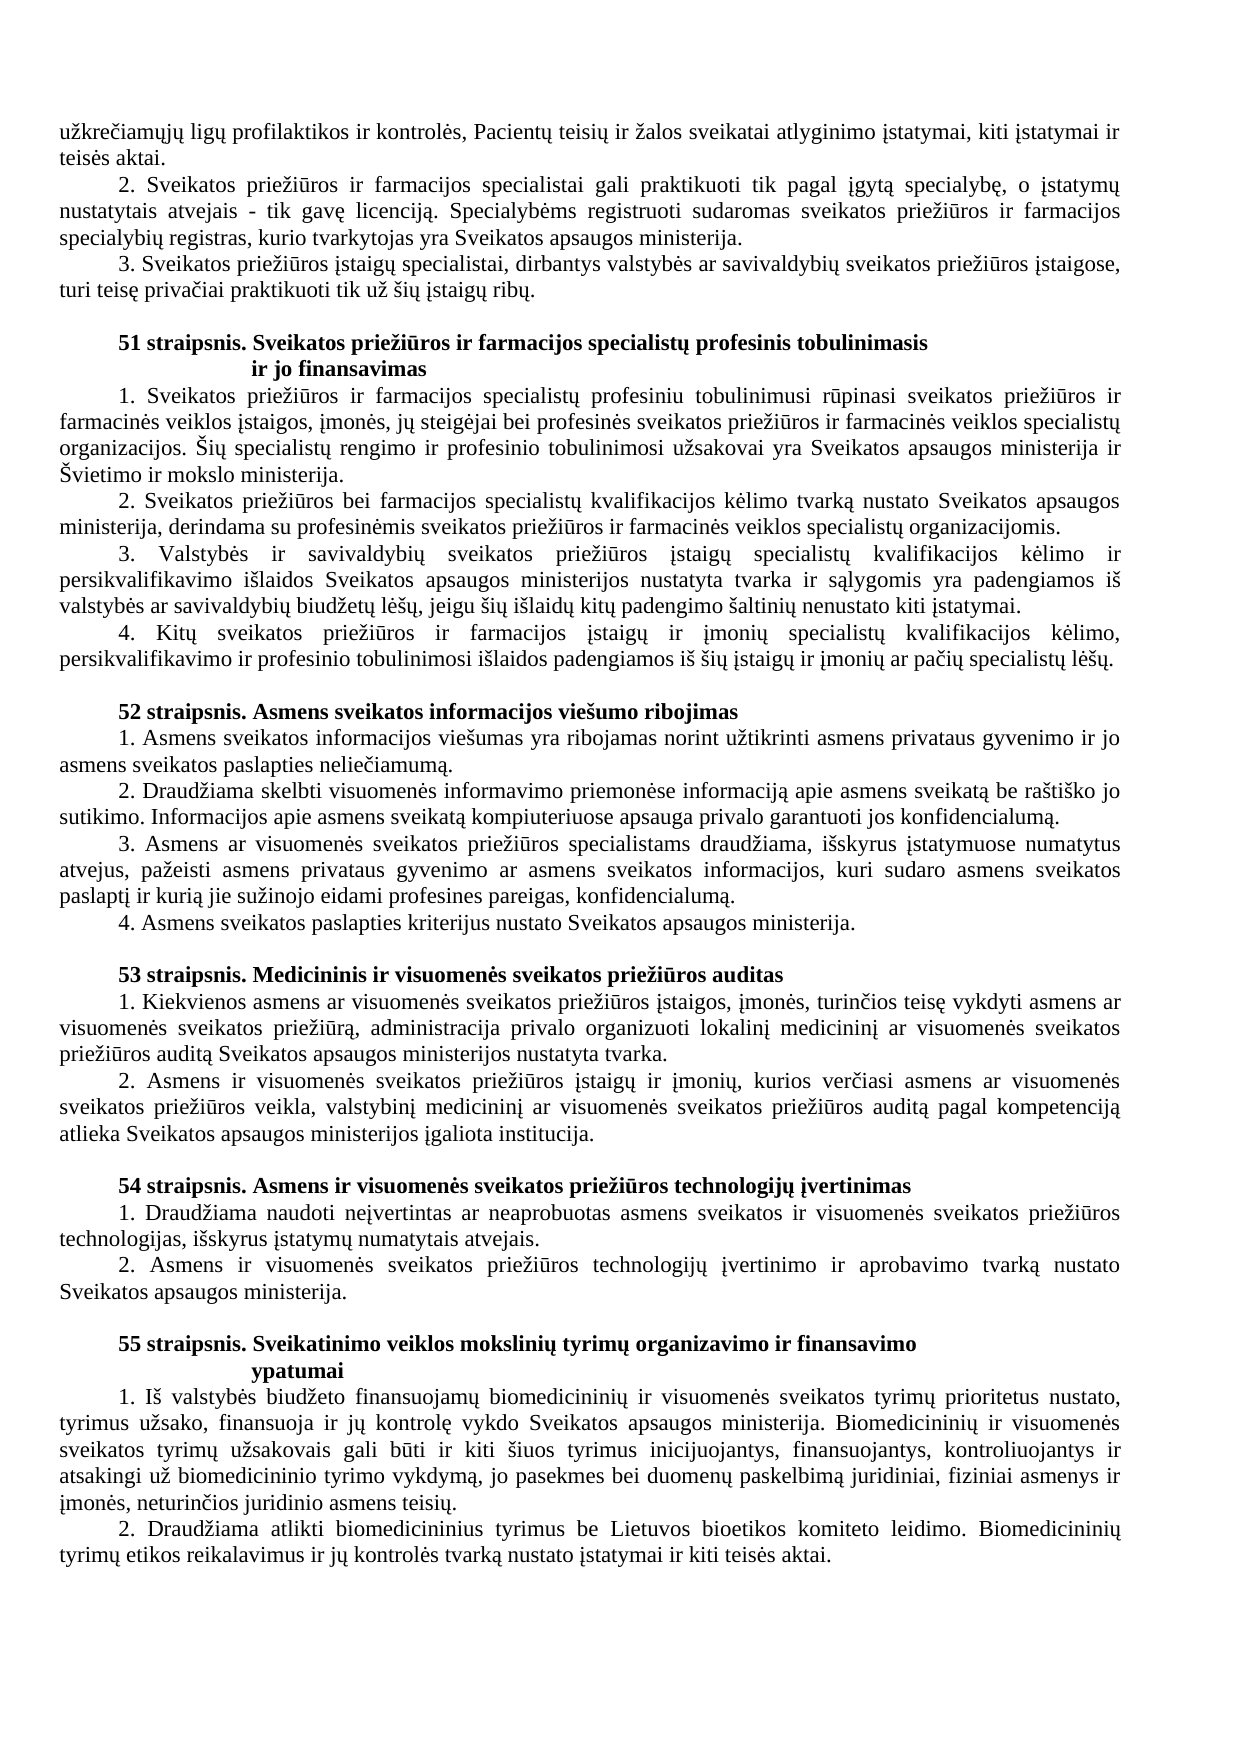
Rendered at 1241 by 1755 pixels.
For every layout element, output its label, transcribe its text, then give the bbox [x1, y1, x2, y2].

text 1. Sveikatos priežiūros ir farmacijos specialistų profesiniu tobulinimusi rūpinasi sveikatos priežiūros ir farmacinės veiklos įstaigos, įmonės, jų steigėjai bei profesinės sveikatos priežiūros ir farmacinės veiklos specialistų organizacijos. Šių specialistų rengimo ir profesinio tobulinimosi užsakovai yra Sveikatos apsaugos ministerija ir Švietimo ir mokslo ministerija. [59, 382, 1122, 487]
text 52 straipsnis. Asmens sveikatos informacijos viešumo ribojimas [59, 698, 1122, 724]
text 4. Kitų sveikatos priežiūros ir farmacijos įstaigų ir įmonių specialistų kvalifikacijos kėlimo, persikvalifikavimo ir profesinio tobulinimosi išlaidos padengiamos iš šių įstaigų ir įmonių ar pačių specialistų lėšų. [59, 619, 1122, 672]
text 1. Asmens sveikatos informacijos viešumas yra ribojamas norint užtikrinti asmens privataus gyvenimo ir jo asmens sveikatos paslapties neliečiamumą. [59, 724, 1122, 777]
text 1. Kiekvienos asmens ar visuomenės sveikatos priežiūros įstaigos, įmonės, turinčios teisę vykdyti asmens ar visuomenės sveikatos priežiūrą, administracija privalo organizuoti lokalinį medicininį ar visuomenės sveikatos priežiūros auditą Sveikatos apsaugos ministerijos nustatyta tvarka. [59, 988, 1122, 1067]
text užkrečiamųjų ligų profilaktikos ir kontrolės, Pacientų teisių ir žalos sveikatai atlyginimo įstatymai, kiti įstatymai ir teisės aktai. [59, 118, 1122, 171]
text 2. Draudžiama skelbti visuomenės informavimo priemonėse informaciją apie asmens sveikatą be raštiško jo sutikimo. Informacijos apie asmens sveikatą kompiuteriuose apsauga privalo garantuoti jos konfidencialumą. [59, 777, 1122, 830]
text 2. Sveikatos priežiūros ir farmacijos specialistai gali praktikuoti tik pagal įgytą specialybę, o įstatymų nustatytais atvejais - tik gavę licenciją. Specialybėms registruoti sudaromas sveikatos priežiūros ir farmacijos specialybių registras, kurio tvarkytojas yra Sveikatos apsaugos ministerija. [59, 171, 1122, 250]
text 2. Asmens ir visuomenės sveikatos priežiūros technologijų įvertinimo ir aprobavimo tvarką nustato Sveikatos apsaugos ministerija. [59, 1251, 1122, 1304]
text 2. Asmens ir visuomenės sveikatos priežiūros įstaigų ir įmonių, kurios verčiasi asmens ar visuomenės sveikatos priežiūros veikla, valstybinį medicininį ar visuomenės sveikatos priežiūros auditą pagal kompetenciją atlieka Sveikatos apsaugos ministerijos įgaliota institucija. [59, 1067, 1122, 1146]
text 1. Iš valstybės biudžeto finansuojamų biomedicininių ir visuomenės sveikatos tyrimų prioritetus nustato, tyrimus užsako, finansuoja ir jų kontrolę vykdo Sveikatos apsaugos ministerija. Biomedicininių ir visuomenės sveikatos tyrimų užsakovais gali būti ir kiti šiuos tyrimus inicijuojantys, finansuojantys, kontroliuojantys ir atsakingi už biomedicininio tyrimo vykdymą, jo pasekmes bei duomenų paskelbimą juridiniai, fiziniai asmenys ir įmonės, neturinčios juridinio asmens teisių. [59, 1383, 1122, 1515]
text 55 straipsnis. Sveikatinimo veiklos mokslinių tyrimų organizavimo ir finansavimo [118, 1330, 1122, 1357]
text 53 straipsnis. Medicininis ir visuomenės sveikatos priežiūros auditas [59, 961, 1122, 988]
text 1. Draudžiama naudoti neįvertintas ar neaprobuotas asmens sveikatos ir visuomenės sveikatos priežiūros technologijas, išskyrus įstatymų numatytais atvejais. [59, 1199, 1122, 1251]
text ir jo finansavimas [251, 355, 1122, 382]
text 54 straipsnis. Asmens ir visuomenės sveikatos priežiūros technologijų įvertinimas [118, 1172, 1122, 1199]
text 51 straipsnis. Sveikatos priežiūros ir farmacijos specialistų profesinis tobulinimasis [118, 329, 1122, 355]
text 3. Sveikatos priežiūros įstaigų specialistai, dirbantys valstybės ar savivaldybių sveikatos priežiūros įstaigose, turi teisę privačiai praktikuoti tik už šių įstaigų ribų. [59, 250, 1122, 303]
text 3. Asmens ar visuomenės sveikatos priežiūros specialistams draudžiama, išskyrus įstatymuose numatytus atvejus, pažeisti asmens privataus gyvenimo ar asmens sveikatos informacijos, kuri sudaro asmens sveikatos paslaptį ir kurią jie sužinojo eidami profesines pareigas, konfidencialumą. [59, 830, 1122, 909]
text ypatumai [118, 1357, 1122, 1383]
text 4. Asmens sveikatos paslapties kriterijus nustato Sveikatos apsaugos ministerija. [59, 909, 1122, 935]
text 2. Sveikatos priežiūros bei farmacijos specialistų kvalifikacijos kėlimo tvarką nustato Sveikatos apsaugos ministerija, derindama su profesinėmis sveikatos priežiūros ir farmacinės veiklos specialistų organizacijomis. [59, 487, 1122, 540]
text 2. Draudžiama atlikti biomedicininius tyrimus be Lietuvos bioetikos komiteto leidimo. Biomedicininių tyrimų etikos reikalavimus ir jų kontrolės tvarką nustato įstatymai ir kiti teisės aktai. [59, 1515, 1122, 1568]
text 3. Valstybės ir savivaldybių sveikatos priežiūros įstaigų specialistų kvalifikacijos kėlimo ir persikvalifikavimo išlaidos Sveikatos apsaugos ministerijos nustatyta tvarka ir sąlygomis yra padengiamos iš valstybės ar savivaldybių biudžetų lėšų, jeigu šių išlaidų kitų padengimo šaltinių nenustato kiti įstatymai. [59, 540, 1122, 619]
